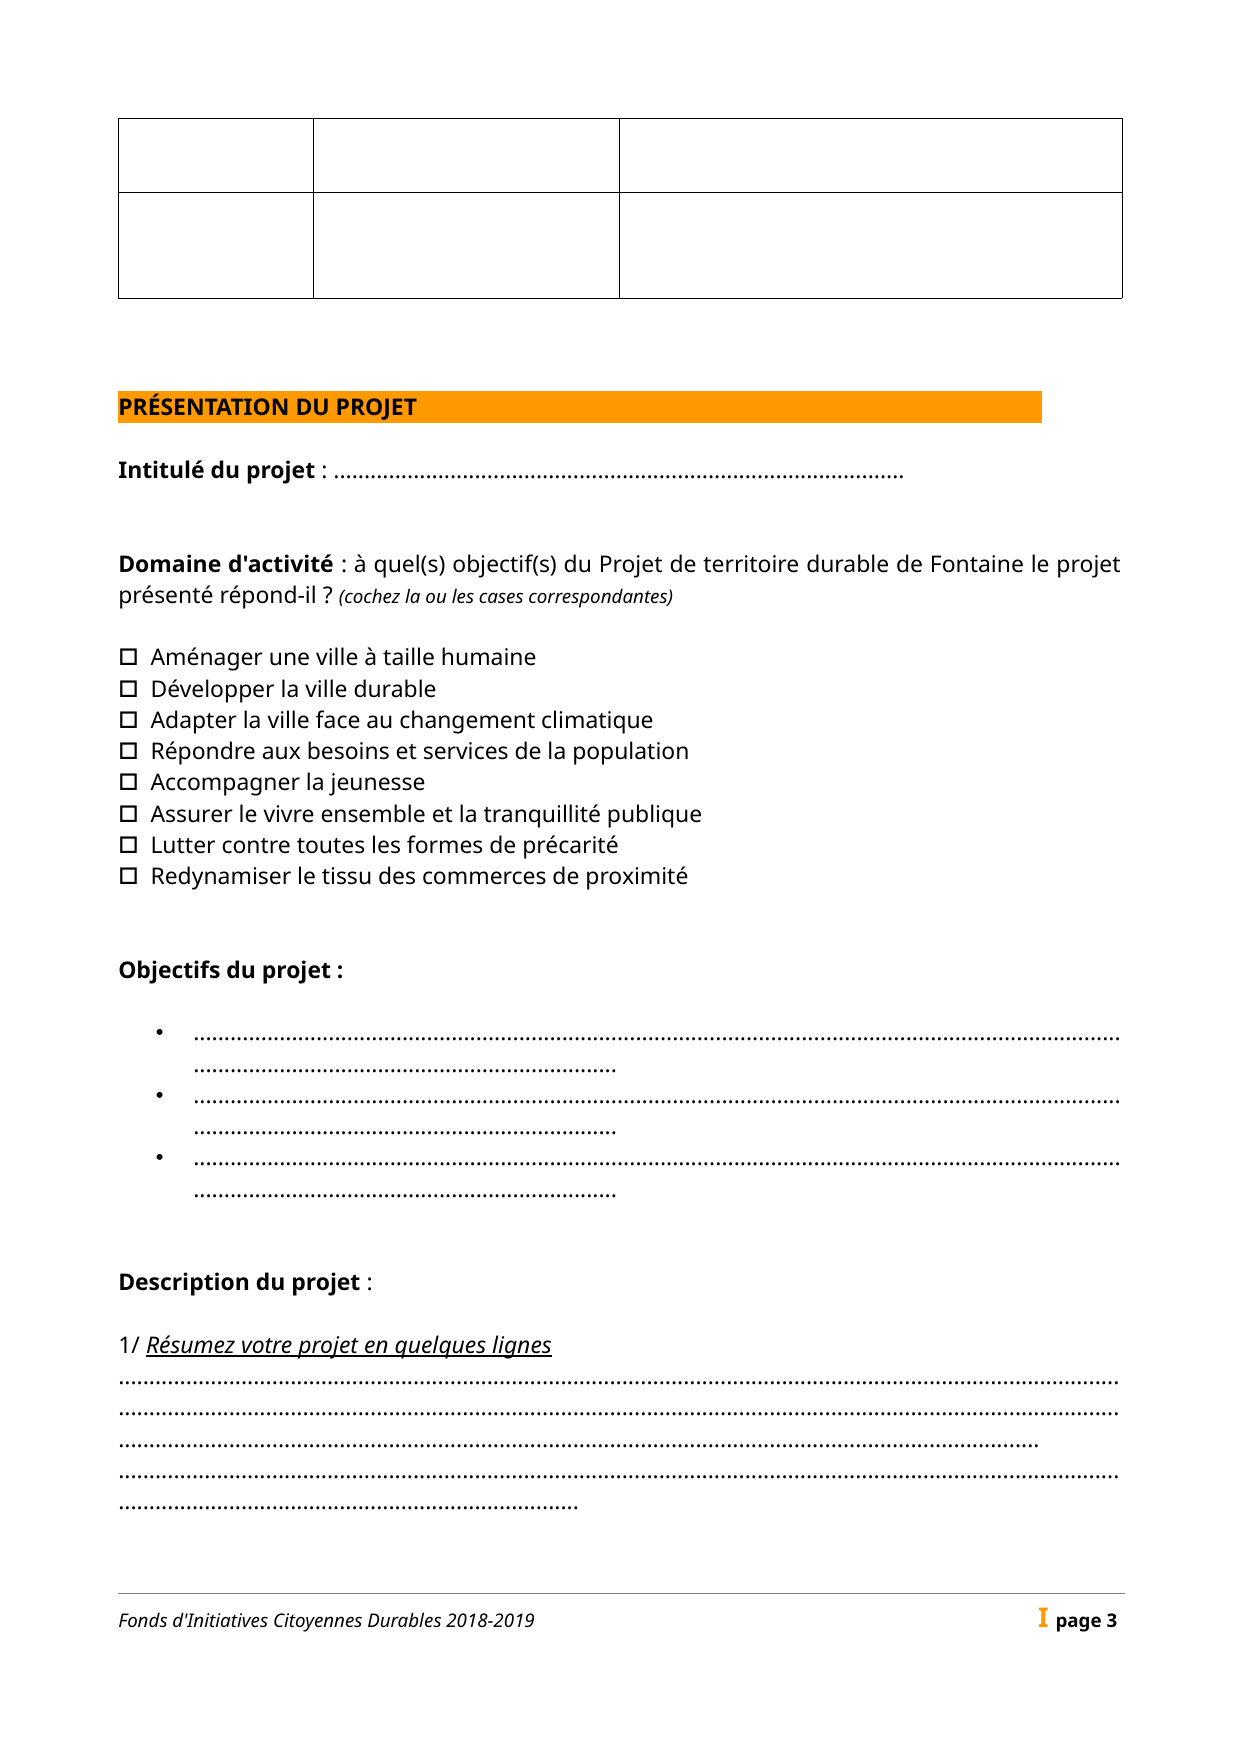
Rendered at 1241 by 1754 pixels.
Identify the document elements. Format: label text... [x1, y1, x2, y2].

text .............................................................................................................................................................................................................................................. [118, 1454, 1122, 1516]
table_cell [119, 119, 313, 192]
text 1/ Résumez votre projet en quelques lignes [118, 1329, 1122, 1360]
table_cell [119, 193, 313, 297]
text  Lutter contre toutes les formes de précarité [118, 829, 1122, 860]
text Domaine d'activité : à quel(s) objectif(s) du Projet de territoire durable de Fontaine le projet présenté répond-il ? (cochez la ou les cases correspondantes) [118, 548, 1122, 610]
text  Adapter la ville face au changement climatique [118, 704, 1122, 735]
table_cell [314, 119, 619, 192]
text  Répondre aux besoins et services de la population [118, 735, 1122, 766]
list ............................................................................................................................................................................................................................ [156, 1141, 1122, 1204]
text  Accompagner la jeunesse [118, 766, 1122, 798]
text ............................................................................................................................................................................................................................................................................................................................................................................................................................................................................................ [118, 1360, 1122, 1454]
table_cell [620, 193, 1122, 297]
text  Redynamiser le tissu des commerces de proximité [118, 860, 1122, 891]
text Objectifs du projet : [118, 954, 1122, 985]
list ............................................................................................................................................................................................................................ [156, 1079, 1122, 1141]
text  Assurer le vivre ensemble et la tranquillité publique [118, 798, 1122, 829]
text Description du projet : [118, 1266, 1122, 1298]
list ............................................................................................................................................................................................................................ [156, 1016, 1122, 1079]
text PRÉSENTATION DU PROJET [118, 391, 1122, 423]
text Intitulé du projet : ............................................................................................. [118, 454, 1122, 485]
table_cell [314, 193, 619, 297]
table_cell [620, 119, 1122, 192]
text  Aménager une ville à taille humaine [118, 641, 1122, 673]
text  Développer la ville durable [118, 673, 1122, 704]
